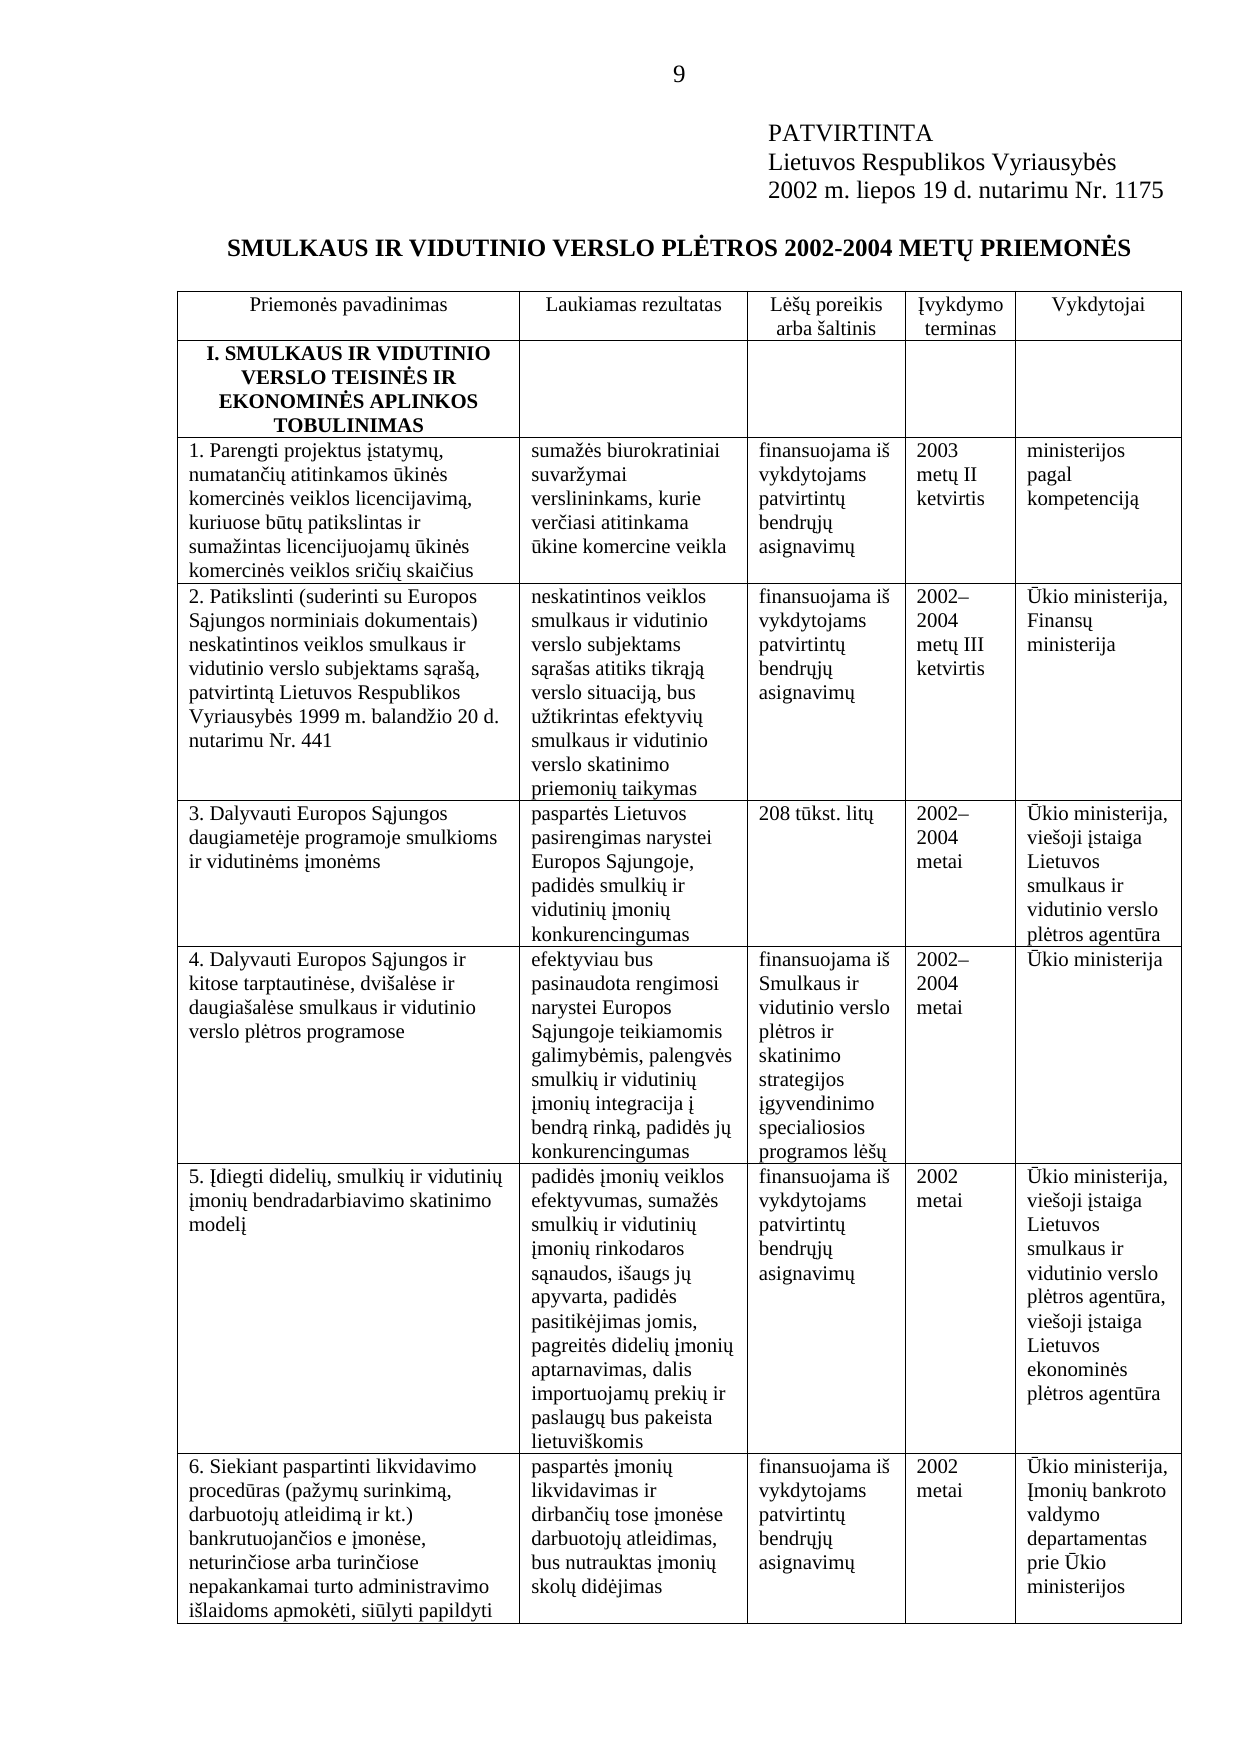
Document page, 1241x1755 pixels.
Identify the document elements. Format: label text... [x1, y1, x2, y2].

table_cell Ūkio ministerija, Finansų ministerija [1016, 584, 1181, 800]
table_cell I. SMULKAUS IR VIDUTINIO VERSLO TEISINĖS IR EKONOMINĖS APLINKOS TOBULINIMAS [178, 341, 519, 437]
table_cell ministerijos pagal kompetenciją [1016, 438, 1181, 582]
table_cell neskatintinos veiklos smulkaus ir vidutinio verslo subjektams sąrašas atitiks tikrąją verslo situaciją, bus užtikrintas efektyvių smulkaus ir vidutinio verslo skatinimo priemonių taikymas [520, 584, 747, 800]
table_cell Ūkio ministerija [1016, 947, 1181, 1163]
table_header Priemonės pavadinimas [178, 292, 519, 340]
table_cell 208 tūkst. litų [748, 801, 905, 946]
table_cell Ūkio ministerija, viešoji įstaiga Lietuvos smulkaus ir vidutinio verslo plėtros agentūra, viešoji įstaiga Lietuvos ekonominės plėtros agentūra [1016, 1164, 1181, 1453]
table_cell Ūkio ministerija, viešoji įstaiga Lietuvos smulkaus ir vidutinio verslo plėtros agentūra [1016, 801, 1181, 946]
table_cell Ūkio ministerija, Įmonių bankroto valdymo departamentas prie Ūkio ministerijos [1016, 1454, 1181, 1622]
table_cell sumažės biurokratiniai suvaržymai verslininkams, kurie verčiasi atitinkama ūkine komercine veikla [520, 438, 747, 582]
table_header Laukiamas rezultatas [520, 292, 747, 340]
text Lietuvos Respublikos Vyriausybės [177, 147, 1181, 176]
table_cell 2003 metų II ketvirtis [906, 438, 1015, 582]
table_cell [1016, 341, 1181, 437]
table_cell paspartės įmonių likvidavimas ir dirbančių tose įmonėse darbuotojų atleidimas, bus nutrauktas įmonių skolų didėjimas [520, 1454, 747, 1622]
table_header Lėšų poreikis arba šaltinis [748, 292, 905, 340]
table_cell 2002–2004 metai [906, 801, 1015, 946]
text PATVIRTINTA [177, 118, 1181, 147]
table_cell 1. Parengti projektus įstatymų, numatančių atitinkamos ūkinės komercinės veiklos licencijavimą, kuriuose būtų patikslintas ir sumažintas licencijuojamų ūkinės komercinės veiklos sričių skaičius [178, 438, 519, 582]
table_cell finansuojama iš vykdytojams patvirtintų bendrųjų asignavimų [748, 1164, 905, 1453]
table_cell [520, 341, 747, 437]
table_cell finansuojama iš Smulkaus ir vidutinio verslo plėtros ir skatinimo strategijos įgyvendinimo specialiosios programos lėšų [748, 947, 905, 1163]
text 2002 m. liepos 19 d. nutarimu Nr. 1175 [177, 176, 1181, 204]
table_cell 5. Įdiegti didelių, smulkių ir vidutinių įmonių bendradarbiavimo skatinimo modelį [178, 1164, 519, 1453]
table_cell 2002–2004 metai [906, 947, 1015, 1163]
table_cell efektyviau bus pasinaudota rengimosi narystei Europos Sąjungoje teikiamomis galimybėmis, palengvės smulkių ir vidutinių įmonių integracija į bendrą rinką, padidės jų konkurencingumas [520, 947, 747, 1163]
table_cell 2002–2004 metų III ketvirtis [906, 584, 1015, 800]
table_cell paspartės Lietuvos pasirengimas narystei Europos Sąjungoje, padidės smulkių ir vidutinių įmonių konkurencingumas [520, 801, 747, 946]
table_cell [906, 341, 1015, 437]
table_cell padidės įmonių veiklos efektyvumas, sumažės smulkių ir vidutinių įmonių rinkodaros sąnaudos, išaugs jų apyvarta, padidės pasitikėjimas jomis, pagreitės didelių įmonių aptarnavimas, dalis importuojamų prekių ir paslaugų bus pakeista lietuviškomis [520, 1164, 747, 1453]
table_cell [748, 341, 905, 437]
table_cell 3. Dalyvauti Europos Sąjungos daugiametėje programoje smulkioms ir vidutinėms įmonėms [178, 801, 519, 946]
table_header Įvykdymo terminas [906, 292, 1015, 340]
table_cell finansuojama iš vykdytojams patvirtintų bendrųjų asignavimų [748, 1454, 905, 1622]
table_cell finansuojama iš vykdytojams patvirtintų bendrųjų asignavimų [748, 584, 905, 800]
text SMULKAUS IR VIDUTINIO VERSLO PLĖTROS 2002-2004 METŲ PRIEMONĖS [177, 233, 1181, 262]
table_cell 6. Siekiant paspartinti likvidavimo procedūras (pažymų surinkimą, darbuotojų atleidimą ir kt.) bankrutuojančios e įmonėse, neturinčiose arba turinčiose nepakankamai turto administravimo išlaidoms apmokėti, siūlyti papildyti [178, 1454, 519, 1622]
table_cell 4. Dalyvauti Europos Sąjungos ir kitose tarptautinėse, dvišalėse ir daugiašalėse smulkaus ir vidutinio verslo plėtros programose [178, 947, 519, 1163]
table_header Vykdytojai [1016, 292, 1181, 340]
table_cell 2. Patikslinti (suderinti su Europos Sąjungos norminiais dokumentais) neskatintinos veiklos smulkaus ir vidutinio verslo subjektams sąrašą, patvirtintą Lietuvos Respublikos Vyriausybės 1999 m. balandžio 20 d. nutarimu Nr. 441 [178, 584, 519, 800]
table_cell finansuojama iš vykdytojams patvirtintų bendrųjų asignavimų [748, 438, 905, 582]
table_cell 2002 metai [906, 1454, 1015, 1622]
table_cell 2002 metai [906, 1164, 1015, 1453]
